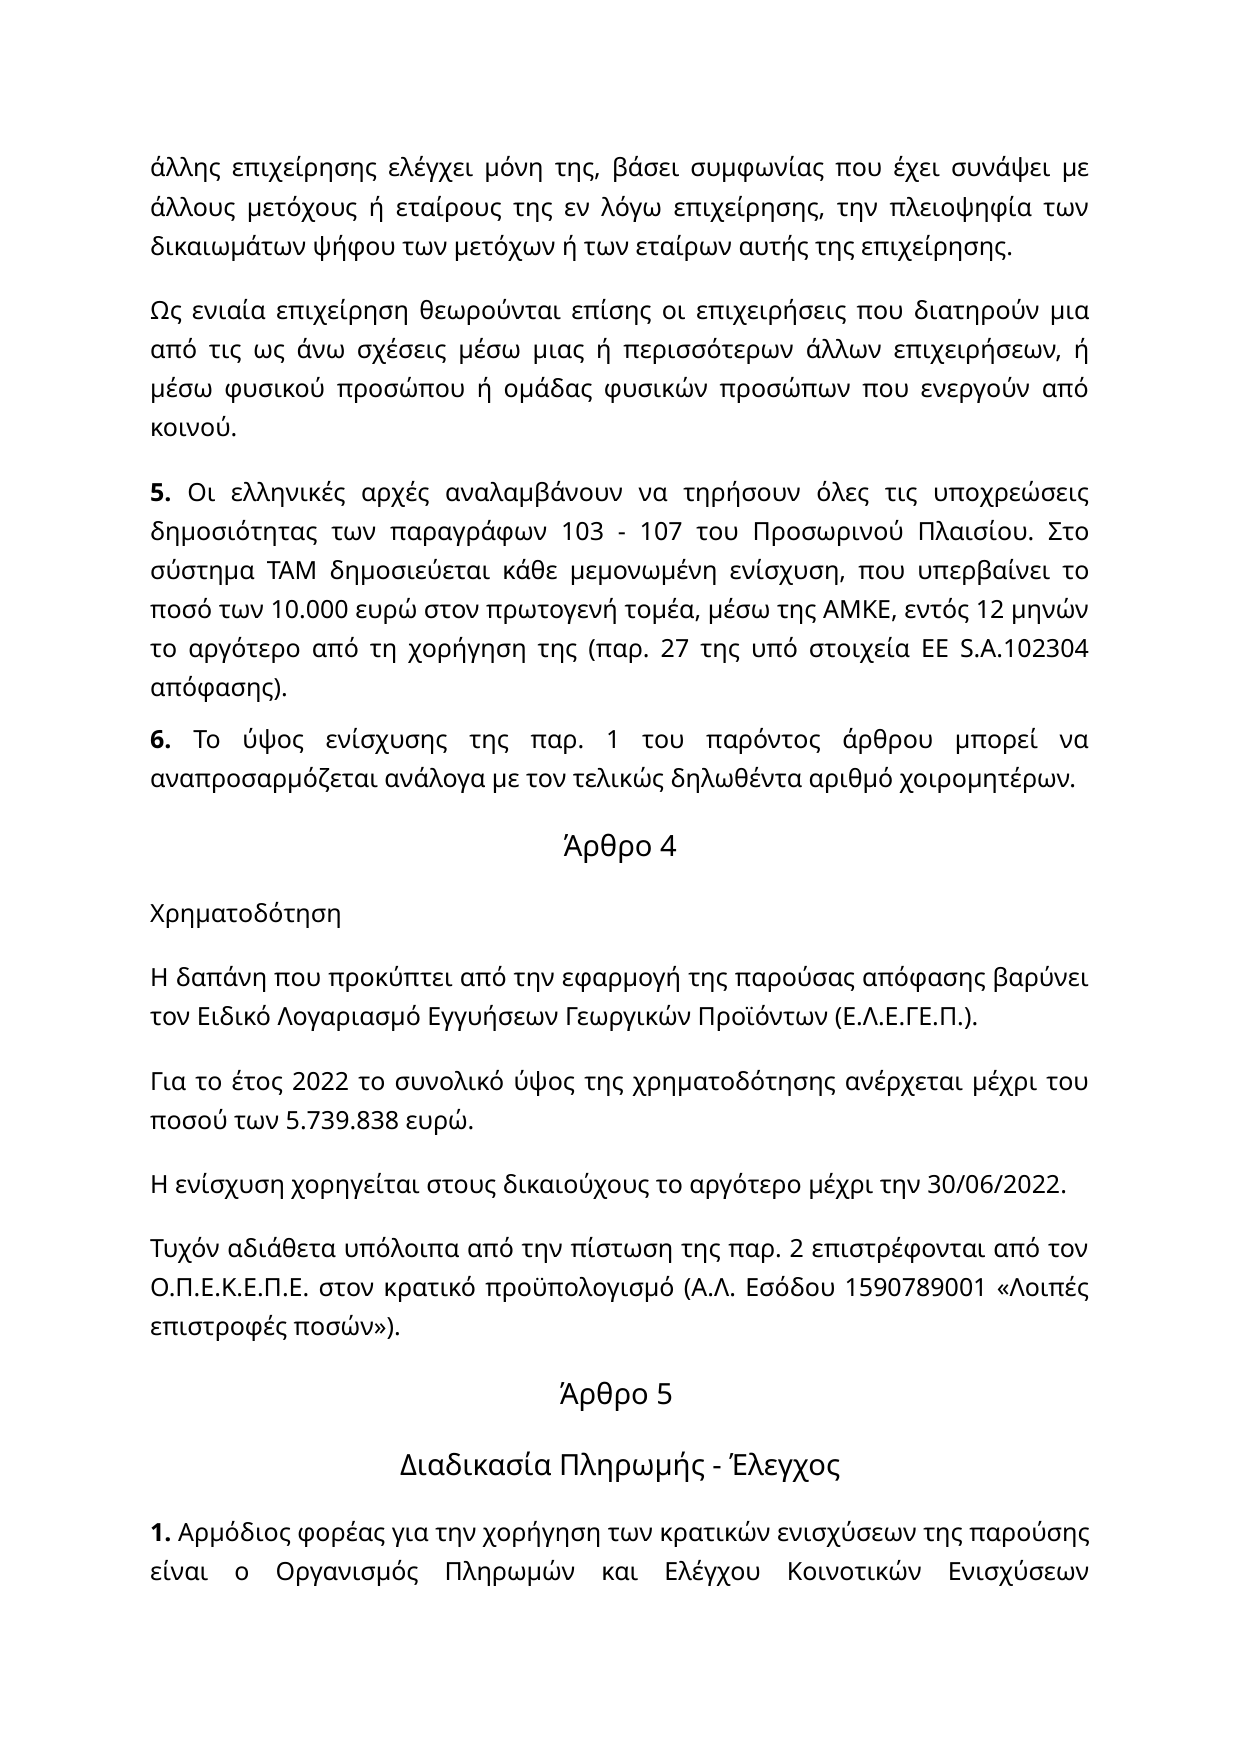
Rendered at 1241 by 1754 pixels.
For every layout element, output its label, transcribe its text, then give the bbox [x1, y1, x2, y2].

subtitle Διαδικασία Πληρωμής - Έλεγχος [150, 1444, 1090, 1483]
text άλλης επιχείρησης ελέγχει μόνη της, βάσει συμφωνίας που έχει συνάψει με άλλους μετόχους ή εταίρους της εν λόγω επιχείρησης, την πλειοψηφία των δικαιωμάτων ψήφου των μετόχων ή των εταίρων αυτής της επιχείρησης. [150, 150, 1090, 262]
text Χρηματοδότηση [150, 896, 1090, 930]
text Τυχόν αδιάθετα υπόλοιπα από την πίστωση της παρ. 2 επιστρέφονται από τον Ο.Π.Ε.Κ.Ε.Π.Ε. στον κρατικό προϋπολογισμό (Α.Λ. Εσόδου 1590789001 «Λοιπές επιστροφές ποσών»). [150, 1231, 1090, 1343]
text Για το έτος 2022 το συνολικό ύψος της χρηματοδότησης ανέρχεται μέχρι του ποσού των 5.739.838 ευρώ. [150, 1063, 1090, 1136]
subtitle Άρθρο 4 [150, 825, 1090, 865]
text Η δαπάνη που προκύπτει από την εφαρμογή της παρούσας απόφασης βαρύνει τον Ειδικό Λογαριασμό Εγγυήσεων Γεωργικών Προϊόντων (Ε.Λ.Ε.ΓΕ.Π.). [150, 960, 1090, 1033]
text 6. Το ύψος ενίσχυσης της παρ. 1 του παρόντος άρθρου μπορεί να αναπροσαρμόζεται ανάλογα με τον τελικώς δηλωθέντα αριθμό χοιρομητέρων. [150, 722, 1090, 795]
subtitle Άρθρο 5 [150, 1373, 1090, 1413]
text 5. Οι ελληνικές αρχές αναλαμβάνουν να τηρήσουν όλες τις υποχρεώσεις δημοσιότητας των παραγράφων 103 - 107 του Προσωρινού Πλαισίου. Στο σύστημα ΤΑΜ δημοσιεύεται κάθε μεμονωμένη ενίσχυση, που υπερβαίνει το ποσό των 10.000 ευρώ στον πρωτογενή τομέα, μέσω της ΑΜΚΕ, εντός 12 μηνών το αργότερο από τη χορήγηση της (παρ. 27 της υπό στοιχεία ΕΕ S.A.102304 απόφασης). [150, 474, 1090, 704]
text Η ενίσχυση χορηγείται στους δικαιούχους το αργότερο μέχρι την 30/06/2022. [150, 1166, 1090, 1201]
text 1. Αρμόδιος φορέας για την χορήγηση των κρατικών ενισχύσεων της παρούσης είναι ο Οργανισμός Πληρωμών και Ελέγχου Κοινοτικών Ενισχύσεων [150, 1514, 1090, 1588]
text Ως ενιαία επιχείρηση θεωρούνται επίσης οι επιχειρήσεις που διατηρούν μια από τις ως άνω σχέσεις μέσω μιας ή περισσότερων άλλων επιχειρήσεων, ή μέσω φυσικού προσώπου ή ομάδας φυσικών προσώπων που ενεργούν από κοινού. [150, 292, 1090, 444]
